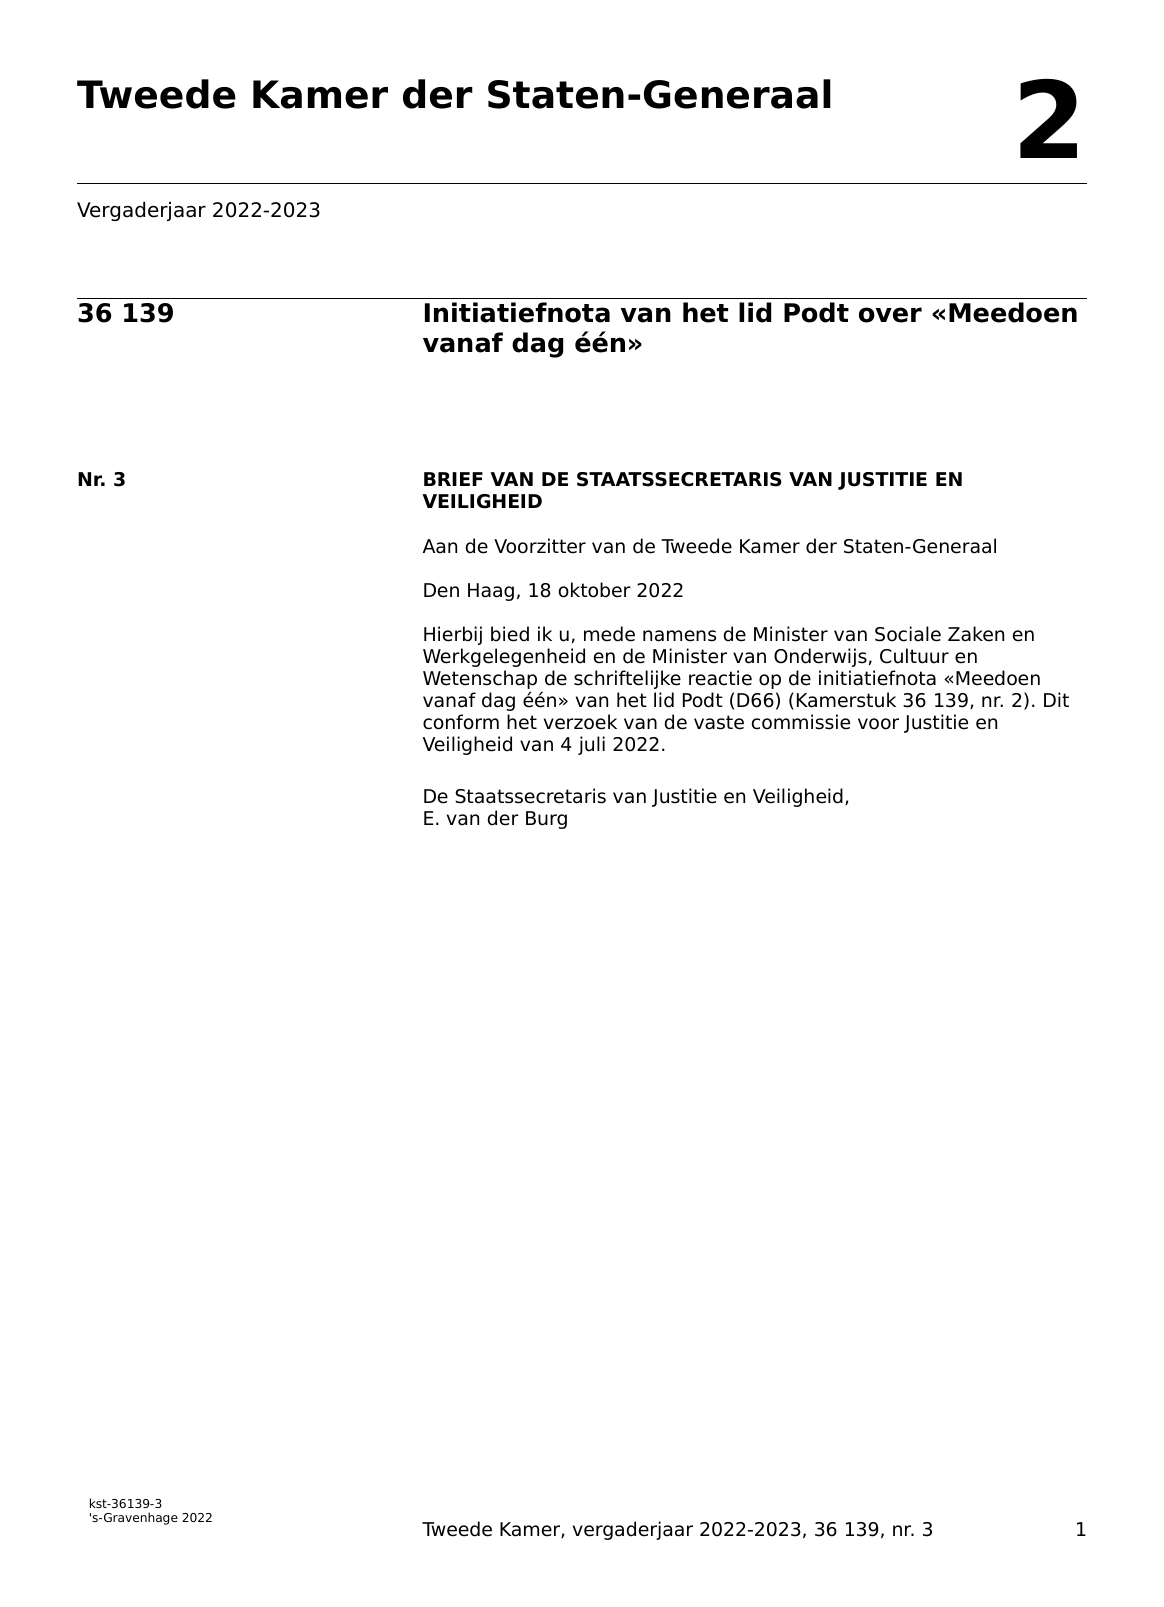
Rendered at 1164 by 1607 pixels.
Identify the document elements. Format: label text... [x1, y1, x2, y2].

text kst-36139-3 [88, 1497, 323, 1511]
text Aan de Voorzitter van de Tweede Kamer der Staten-Generaal [422, 536, 1087, 557]
table_header Tweede Kamer der Staten-Generaal [77, 59, 886, 183]
text Hierbij bied ik u, mede namens de Minister van Sociale Zaken en Werkgelegenheid en de Minister van Onderwijs, Cultuur en Wetenschap de schriftelijke reactie op de initiatiefnota «Meedoen vanaf dag één» van het lid Podt (D66) (Kamerstuk 36 139, nr. 2). Dit conform het verzoek van de vaste commissie voor Justitie en Veiligheid van 4 juli 2022. [422, 624, 1087, 756]
text 's-Gravenhage 2022 [88, 1511, 323, 1525]
table_cell Vergaderjaar 2022-2023 [77, 184, 1087, 298]
subtitle Nr. 3 BRIEF VAN DE STAATSSECRETARIS VAN JUSTITIE EN VEILIGHEID [77, 469, 1087, 513]
subtitle 36 139 Initiatiefnota van het lid Podt over «Meedoen vanaf dag één» [77, 299, 1087, 358]
table_header 2 [886, 59, 1087, 183]
text De Staatssecretaris van Justitie en Veiligheid, E. van der Burg [422, 786, 1087, 830]
text Den Haag, 18 oktober 2022 [422, 580, 1087, 602]
